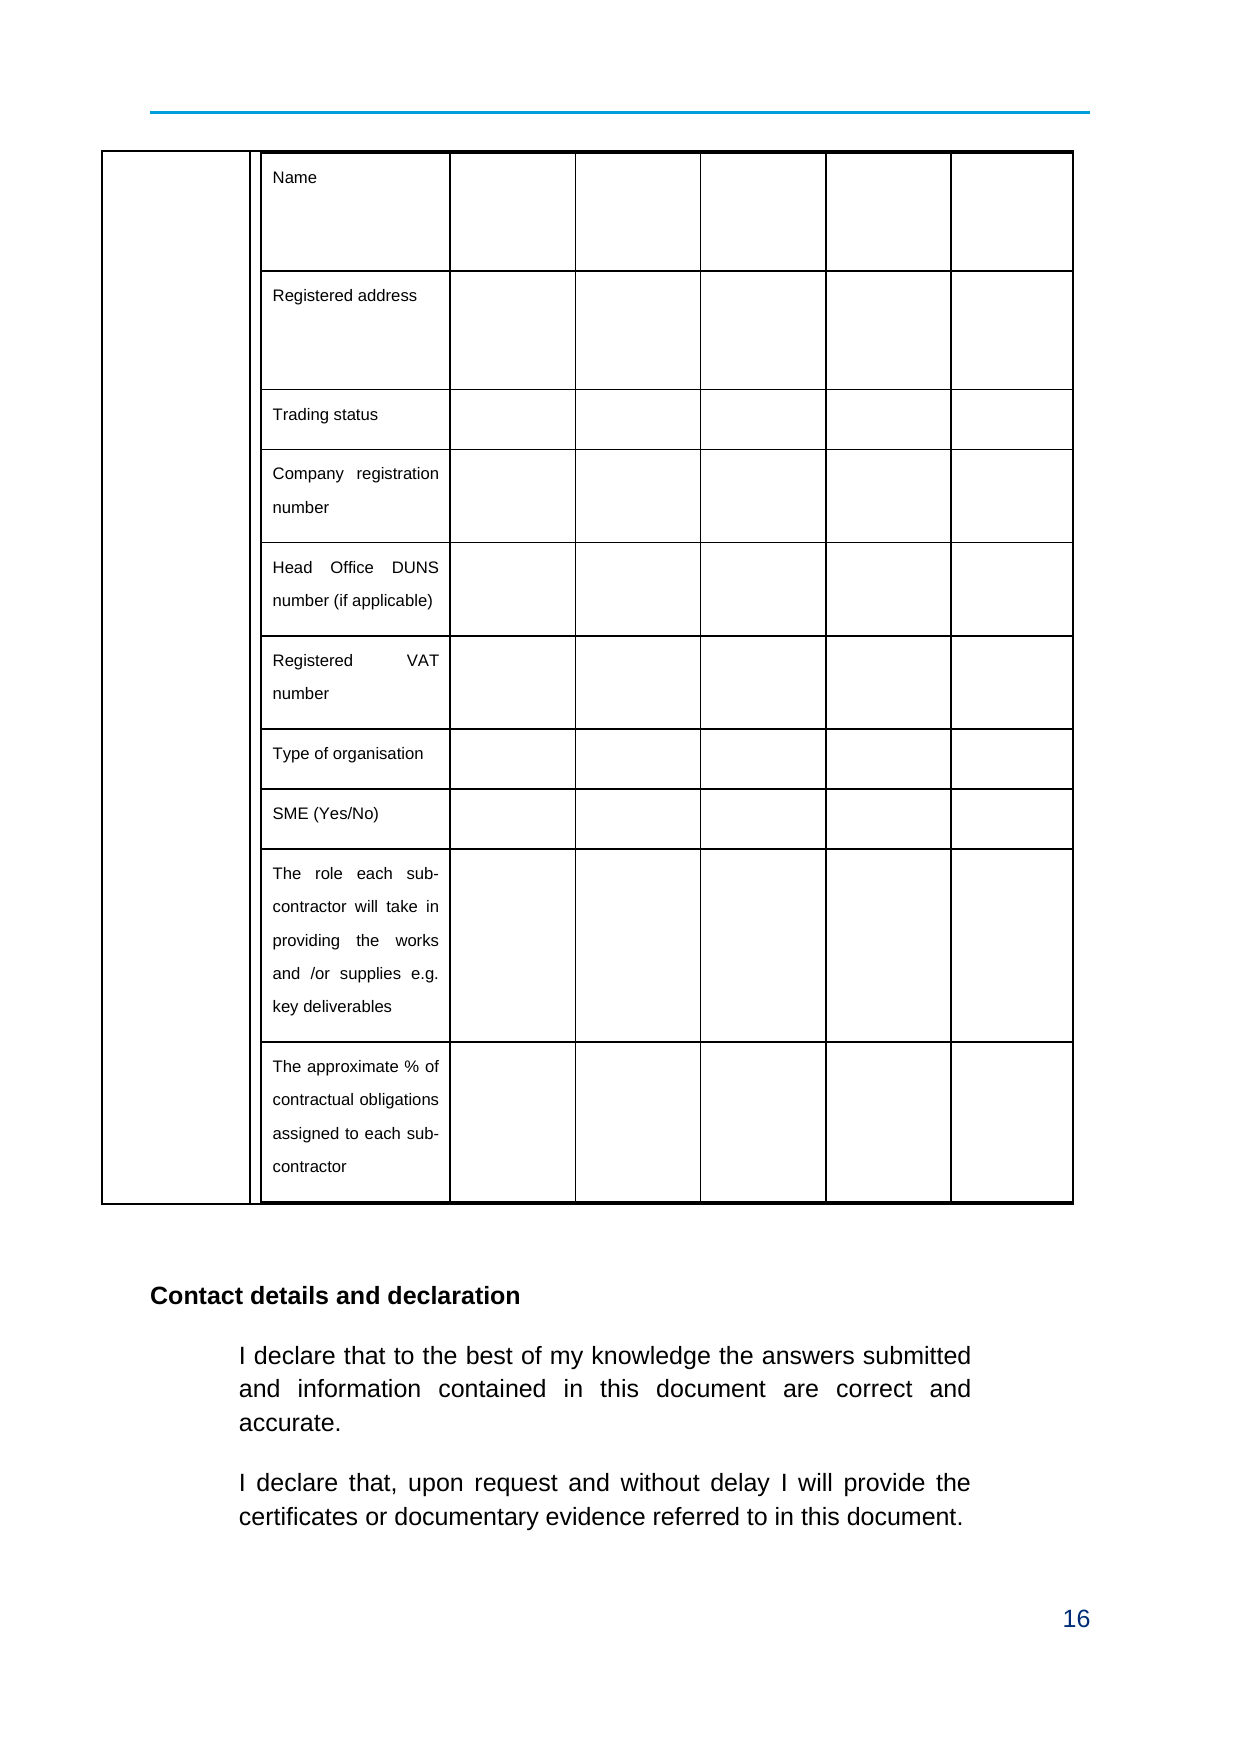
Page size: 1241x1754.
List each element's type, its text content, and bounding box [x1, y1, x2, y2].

table_cell [576, 390, 700, 448]
table_cell [701, 450, 825, 542]
table_cell [827, 637, 950, 728]
table_cell [576, 1043, 700, 1201]
table_cell [576, 450, 700, 542]
table_cell [827, 272, 950, 388]
table_header [576, 154, 700, 270]
table_cell [451, 637, 575, 728]
table_cell [701, 790, 825, 848]
table_cell [827, 850, 950, 1041]
table_cell [827, 1043, 950, 1201]
table_cell [952, 1043, 1072, 1201]
table_cell [701, 730, 825, 788]
table_cell [701, 850, 825, 1041]
table_cell SME (Yes/No) [262, 790, 449, 848]
table_cell [576, 730, 700, 788]
table_cell [576, 272, 700, 388]
table_header [952, 154, 1072, 270]
table_cell Company registration number [262, 450, 449, 542]
table_cell [701, 543, 825, 635]
table_cell [451, 1043, 575, 1201]
table_cell [827, 543, 950, 635]
table_cell Type of organisation [262, 730, 449, 788]
table_cell [251, 152, 260, 1203]
table_cell The role each sub-contractor will take in providing the works and /or supplies e.g. key deliverables [262, 850, 449, 1041]
table_cell [701, 390, 825, 448]
table_cell Registered address [262, 272, 449, 388]
table_header [827, 154, 950, 270]
table_cell [451, 730, 575, 788]
table_cell [952, 790, 1072, 848]
text I declare that to the best of my knowledge the answers submitted and information contained in this document are correct and accurate. [239, 1337, 972, 1437]
table_cell [827, 450, 950, 542]
table_cell [576, 850, 700, 1041]
table_cell [827, 730, 950, 788]
table_cell [576, 543, 700, 635]
table_cell Trading status [262, 390, 449, 448]
table_cell [952, 730, 1072, 788]
table_cell [827, 390, 950, 448]
table_cell [952, 272, 1072, 388]
table_cell [451, 272, 575, 388]
table_cell [701, 1043, 825, 1201]
table_header Name [262, 154, 449, 270]
table_cell [451, 450, 575, 542]
table_cell Head Office DUNS number (if applicable) [262, 543, 449, 635]
table_cell [451, 850, 575, 1041]
table_cell The approximate % of contractual obligations assigned to each sub-contractor [262, 1043, 449, 1201]
table_cell [952, 850, 1072, 1041]
table_cell [103, 152, 249, 1203]
table_cell [701, 272, 825, 388]
table_header [451, 154, 575, 270]
table_cell [952, 390, 1072, 448]
text Contact details and declaration [150, 1276, 1090, 1309]
table_cell Registered VAT number [262, 637, 449, 728]
text I declare that, upon request and without delay I will provide the certificates or documentary evidence referred to in this document. [239, 1464, 972, 1530]
table_cell [827, 790, 950, 848]
table_cell [952, 637, 1072, 728]
table_header [701, 154, 825, 270]
table_cell [576, 790, 700, 848]
table_cell [451, 390, 575, 448]
table_cell [576, 637, 700, 728]
table_cell [952, 543, 1072, 635]
table_cell [451, 790, 575, 848]
table_cell [952, 450, 1072, 542]
table_cell [451, 543, 575, 635]
table_cell [701, 637, 825, 728]
